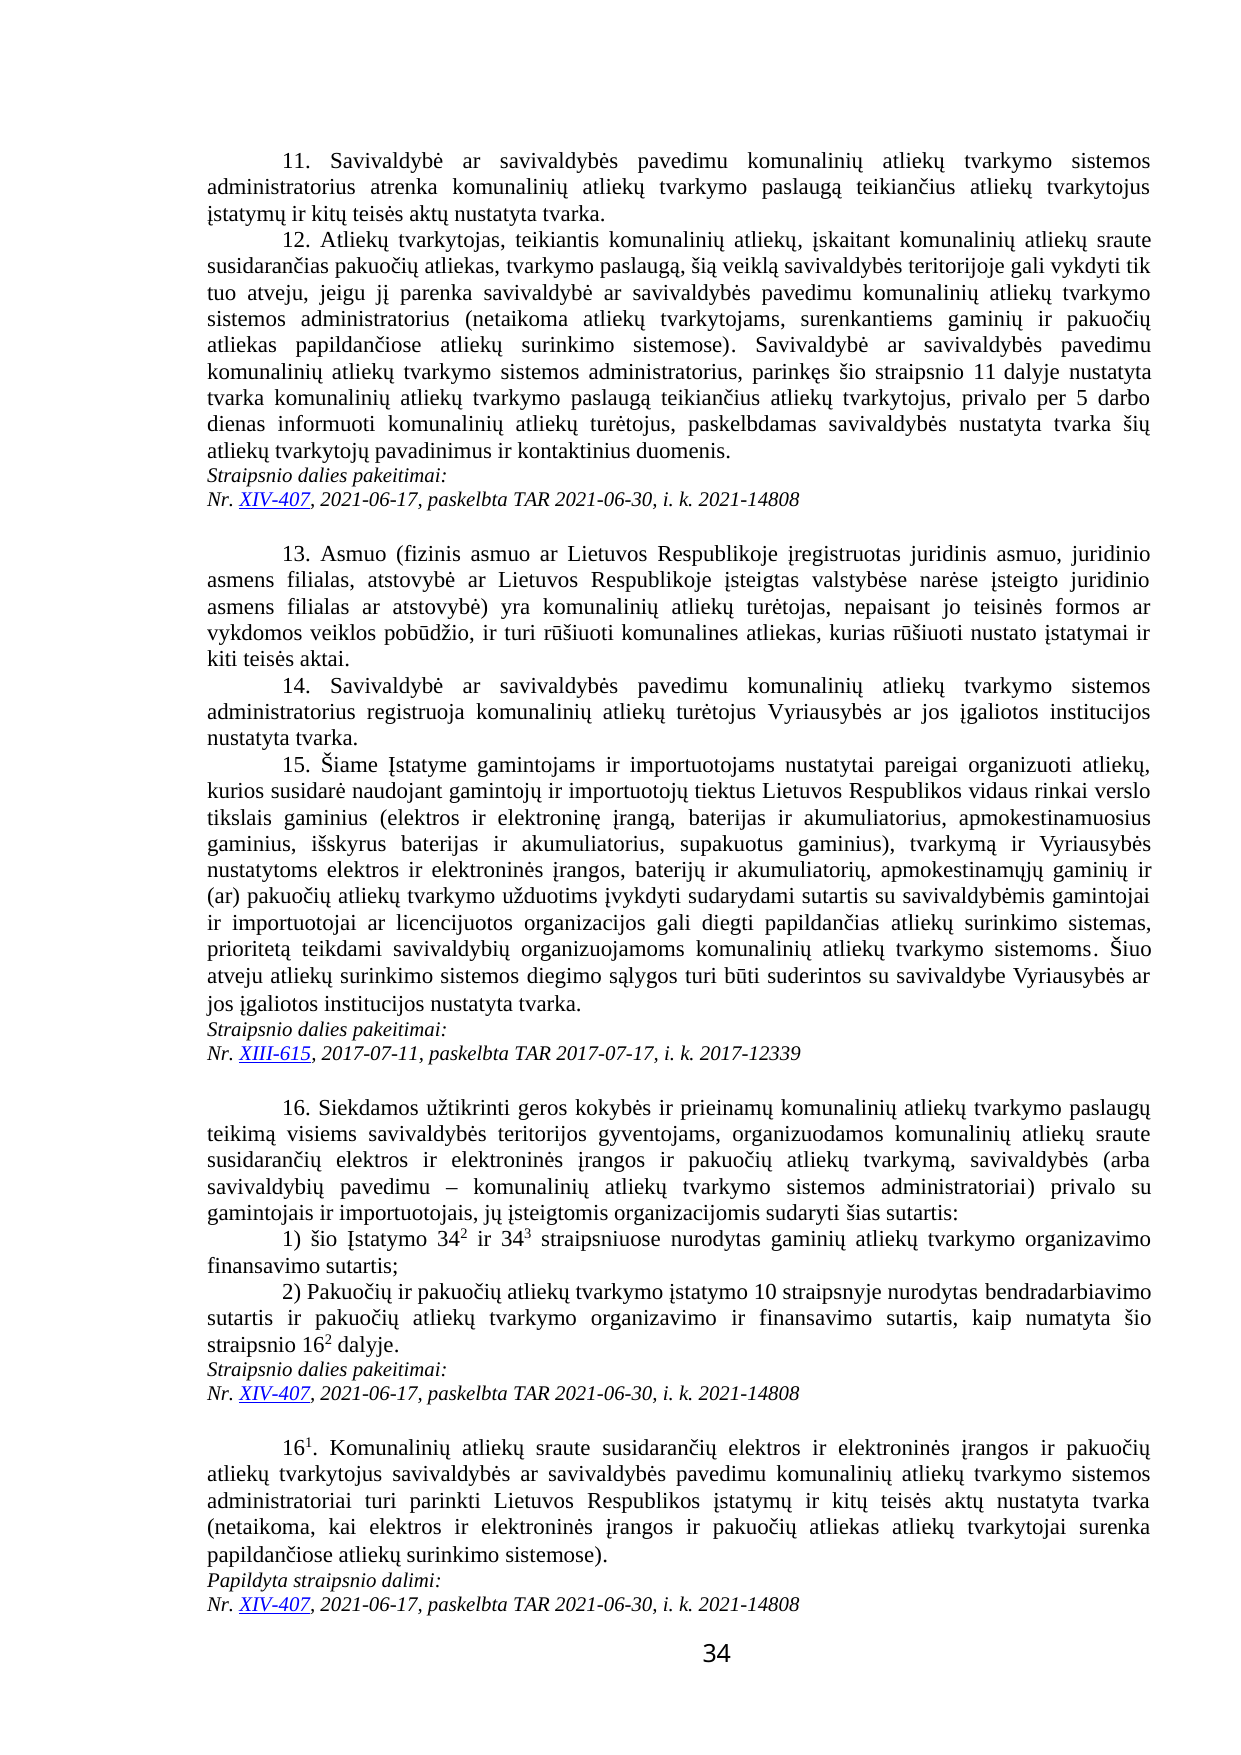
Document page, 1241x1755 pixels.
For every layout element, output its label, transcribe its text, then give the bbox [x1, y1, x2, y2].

text 1) šio Įstatymo 342 ir 343 straipsniuose nurodytas gaminių atliekų tvarkymo organizavimo finansavimo sutartis; [207, 1225, 1152, 1278]
text 16. Siekdamos užtikrinti geros kokybės ir prieinamų komunalinių atliekų tvarkymo paslaugų teikimą visiems savivaldybės teritorijos gyventojams, organizuodamos komunalinių atliekų sraute susidarančių elektros ir elektroninės įrangos ir pakuočių atliekų tvarkymą, savivaldybės (arba savivaldybių pavedimu – komunalinių atliekų tvarkymo sistemos administratoriai) privalo su gamintojais ir importuotojais, jų įsteigtomis organizacijomis sudaryti šias sutartis: [207, 1094, 1152, 1225]
text 2) Pakuočių ir pakuočių atliekų tvarkymo įstatymo 10 straipsnyje nurodytas bendradarbiavimo sutartis ir pakuočių atliekų tvarkymo organizavimo ir finansavimo sutartis, kaip numatyta šio straipsnio 162 dalyje. [207, 1278, 1152, 1357]
text Nr. XIII-615, 2017-07-11, paskelbta TAR 2017-07-17, i. k. 2017-12339 [207, 1041, 1152, 1065]
text Nr. XIV-407, 2021-06-17, paskelbta TAR 2021-06-30, i. k. 2021-14808 [207, 1381, 1152, 1405]
text Straipsnio dalies pakeitimai: [207, 1017, 1152, 1041]
text 161. Komunalinių atliekų sraute susidarančių elektros ir elektroninės įrangos ir pakuočių atliekų tvarkytojus savivaldybės ar savivaldybės pavedimu komunalinių atliekų tvarkymo sistemos administratoriai turi parinkti Lietuvos Respublikos įstatymų ir kitų teisės aktų nustatyta tvarka (netaikoma, kai elektros ir elektroninės įrangos ir pakuočių atliekas atliekų tvarkytojai surenka papildančiose atliekų surinkimo sistemose). [207, 1434, 1152, 1568]
text 12. Atliekų tvarkytojas, teikiantis komunalinių atliekų, įskaitant komunalinių atliekų sraute susidarančias pakuočių atliekas, tvarkymo paslaugą, šią veiklą savivaldybės teritorijoje gali vykdyti tik tuo atveju, jeigu jį parenka savivaldybė ar savivaldybės pavedimu komunalinių atliekų tvarkymo sistemos administratorius (netaikoma atliekų tvarkytojams, surenkantiems gaminių ir pakuočių atliekas papildančiose atliekų surinkimo sistemose). Savivaldybė ar savivaldybės pavedimu komunalinių atliekų tvarkymo sistemos administratorius, parinkęs šio straipsnio 11 dalyje nustatyta tvarka komunalinių atliekų tvarkymo paslaugą teikiančius atliekų tvarkytojus, privalo per 5 darbo dienas informuoti komunalinių atliekų turėtojus, paskelbdamas savivaldybės nustatyta tvarka šių atliekų tvarkytojų pavadinimus ir kontaktinius duomenis. [207, 226, 1152, 463]
text Papildyta straipsnio dalimi: [207, 1568, 1152, 1592]
text 14. Savivaldybė ar savivaldybės pavedimu komunalinių atliekų tvarkymo sistemos administratorius registruoja komunalinių atliekų turėtojus Vyriausybės ar jos įgaliotos institucijos nustatyta tvarka. [207, 672, 1152, 751]
text Nr. XIV-407, 2021-06-17, paskelbta TAR 2021-06-30, i. k. 2021-14808 [207, 1592, 1152, 1616]
text 13. Asmuo (fizinis asmuo ar Lietuvos Respublikoje įregistruotas juridinis asmuo, juridinio asmens filialas, atstovybė ar Lietuvos Respublikoje įsteigtas valstybėse narėse įsteigto juridinio asmens filialas ar atstovybė) yra komunalinių atliekų turėtojas, nepaisant jo teisinės formos ar vykdomos veiklos pobūdžio, ir turi rūšiuoti komunalines atliekas, kurias rūšiuoti nustato įstatymai ir kiti teisės aktai. [207, 540, 1152, 672]
text 11. Savivaldybė ar savivaldybės pavedimu komunalinių atliekų tvarkymo sistemos administratorius atrenka komunalinių atliekų tvarkymo paslaugą teikiančius atliekų tvarkytojus įstatymų ir kitų teisės aktų nustatyta tvarka. [207, 147, 1152, 226]
text Nr. XIV-407, 2021-06-17, paskelbta TAR 2021-06-30, i. k. 2021-14808 [207, 487, 1152, 511]
text Straipsnio dalies pakeitimai: [207, 463, 1152, 487]
text 15. Šiame Įstatyme gamintojams ir importuotojams nustatytai pareigai organizuoti atliekų, kurios susidarė naudojant gamintojų ir importuotojų tiektus Lietuvos Respublikos vidaus rinkai verslo tikslais gaminius (elektros ir elektroninę įrangą, baterijas ir akumuliatorius, apmokestinamuosius gaminius, išskyrus baterijas ir akumuliatorius, supakuotus gaminius), tvarkymą ir Vyriausybės nustatytoms elektros ir elektroninės įrangos, baterijų ir akumuliatorių, apmokestinamųjų gaminių ir (ar) pakuočių atliekų tvarkymo užduotims įvykdyti sudarydami sutartis su savivaldybėmis gamintojai ir importuotojai ar licencijuotos organizacijos gali diegti papildančias atliekų surinkimo sistemas, prioritetą teikdami savivaldybių organizuojamoms komunalinių atliekų tvarkymo sistemoms. Šiuo atveju atliekų surinkimo sistemos diegimo sąlygos turi būti suderintos su savivaldybe Vyriausybės ar jos įgaliotos institucijos nustatyta tvarka. [207, 751, 1152, 1017]
text Straipsnio dalies pakeitimai: [207, 1357, 1152, 1381]
